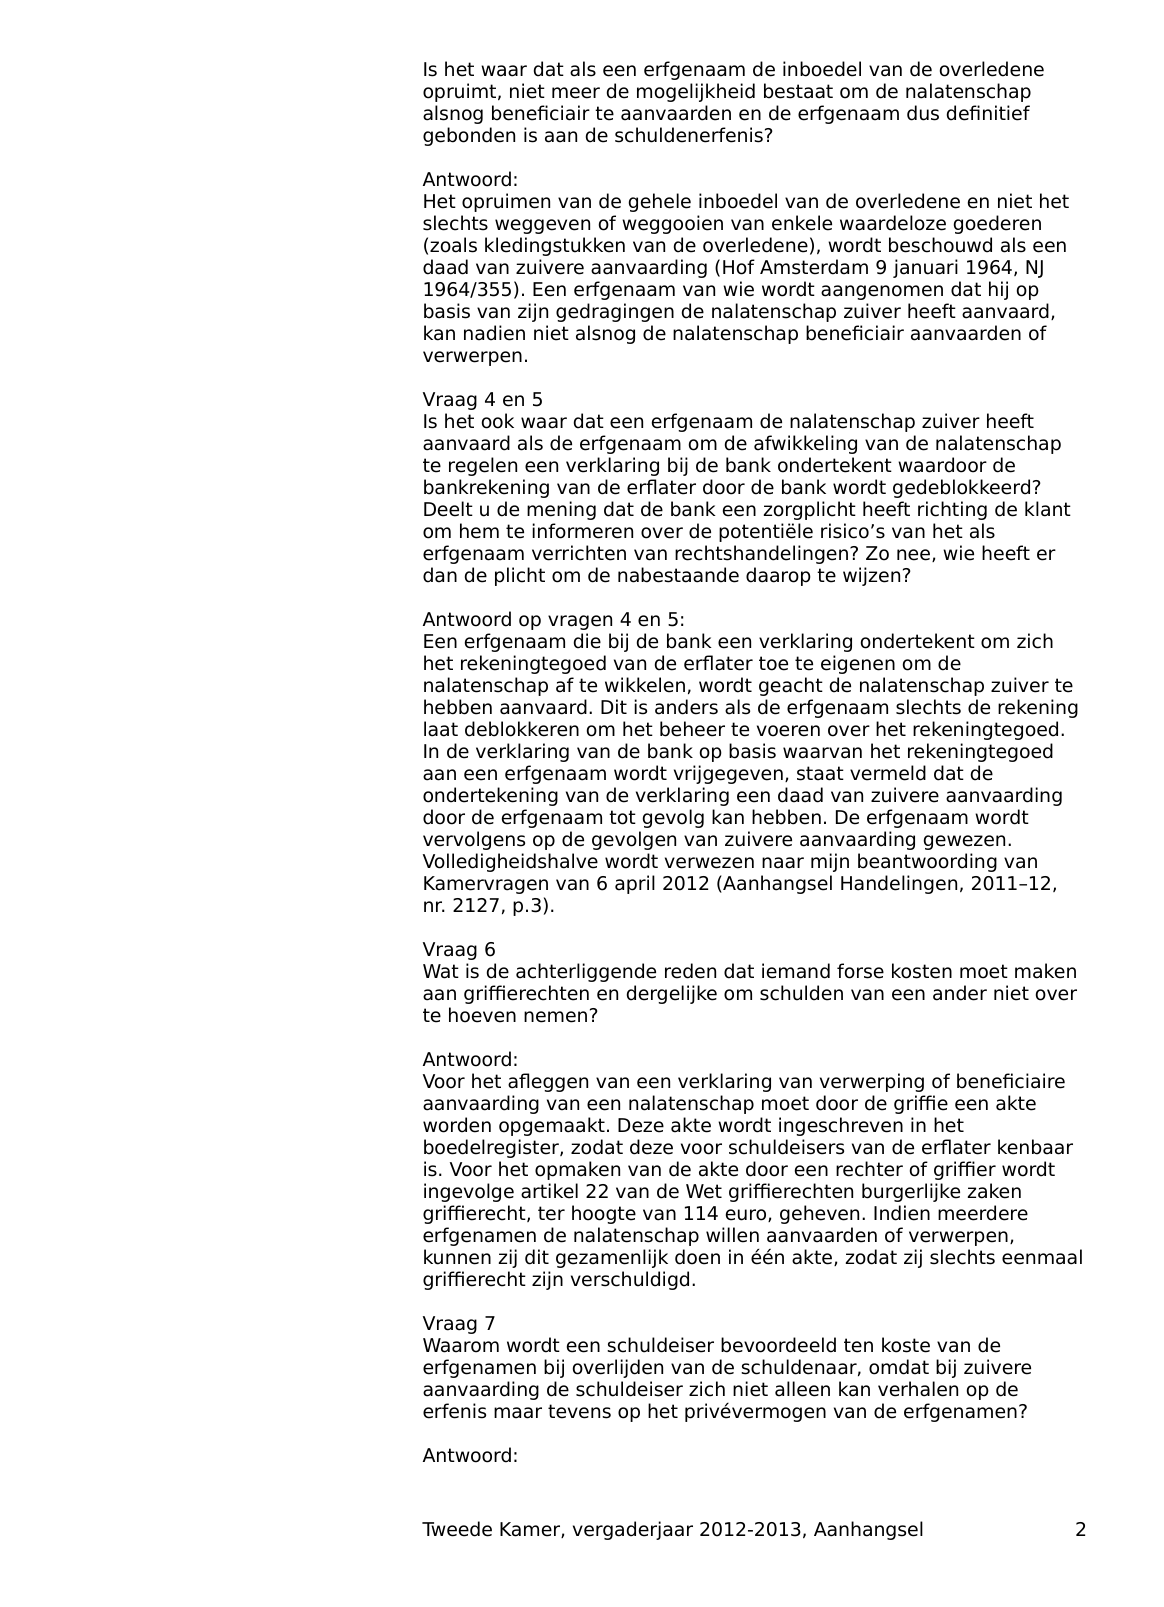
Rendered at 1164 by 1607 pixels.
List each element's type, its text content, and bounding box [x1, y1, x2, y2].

text Vraag 6 [422, 939, 1087, 961]
text Vraag 7 [422, 1313, 1087, 1335]
text Antwoord op vragen 4 en 5: [422, 609, 1087, 631]
text Wat is de achterliggende reden dat iemand forse kosten moet maken aan griffierechten en dergelijke om schulden van een ander niet over te hoeven nemen? [422, 961, 1087, 1027]
text Deelt u de mening dat de bank een zorgplicht heeft richting de klant om hem te informeren over de potentiële risico’s van het als erfgenaam verrichten van rechtshandelingen? Zo nee, wie heeft er dan de plicht om de nabestaande daarop te wijzen? [422, 499, 1087, 587]
text Het opruimen van de gehele inboedel van de overledene en niet het slechts weggeven of weggooien van enkele waardeloze goederen (zoals kledingstukken van de overledene), wordt beschouwd als een daad van zuivere aanvaarding (Hof Amsterdam 9 januari 1964, NJ 1964/355). Een erfgenaam van wie wordt aangenomen dat hij op basis van zijn gedragingen de nalatenschap zuiver heeft aanvaard, kan nadien niet alsnog de nalatenschap beneficiair aanvaarden of verwerpen. [422, 191, 1087, 367]
text Vraag 4 en 5 [422, 389, 1087, 411]
text Antwoord: [422, 1445, 1087, 1467]
text Waarom wordt een schuldeiser bevoordeeld ten koste van de erfgenamen bij overlijden van de schuldenaar, omdat bij zuivere aanvaarding de schuldeiser zich niet alleen kan verhalen op de erfenis maar tevens op het privévermogen van de erfgenamen? [422, 1335, 1087, 1423]
text Voor het afleggen van een verklaring van verwerping of beneficiaire aanvaarding van een nalatenschap moet door de griffie een akte worden opgemaakt. Deze akte wordt ingeschreven in het boedelregister, zodat deze voor schuldeisers van de erflater kenbaar is. Voor het opmaken van de akte door een rechter of griffier wordt ingevolge artikel 22 van de Wet griffierechten burgerlijke zaken griffierecht, ter hoogte van 114 euro, geheven. Indien meerdere erfgenamen de nalatenschap willen aanvaarden of verwerpen, kunnen zij dit gezamenlijk doen in één akte, zodat zij slechts eenmaal griffierecht zijn verschuldigd. [422, 1071, 1087, 1291]
text Antwoord: [422, 1049, 1087, 1071]
text Antwoord: [422, 169, 1087, 191]
text Is het ook waar dat een erfgenaam de nalatenschap zuiver heeft aanvaard als de erfgenaam om de afwikkeling van de nalatenschap te regelen een verklaring bij de bank ondertekent waardoor de bankrekening van de erflater door de bank wordt gedeblokkeerd? [422, 411, 1087, 499]
text Een erfgenaam die bij de bank een verklaring ondertekent om zich het rekeningtegoed van de erflater toe te eigenen om de nalatenschap af te wikkelen, wordt geacht de nalatenschap zuiver te hebben aanvaard. Dit is anders als de erfgenaam slechts de rekening laat deblokkeren om het beheer te voeren over het rekeningtegoed. In de verklaring van de bank op basis waarvan het rekeningtegoed aan een erfgenaam wordt vrijgegeven, staat vermeld dat de ondertekening van de verklaring een daad van zuivere aanvaarding door de erfgenaam tot gevolg kan hebben. De erfgenaam wordt vervolgens op de gevolgen van zuivere aanvaarding gewezen. Volledigheidshalve wordt verwezen naar mijn beantwoording van Kamervragen van 6 april 2012 (Aanhangsel Handelingen, 2011–12, nr. 2127, p.3). [422, 631, 1087, 917]
text Is het waar dat als een erfgenaam de inboedel van de overledene opruimt, niet meer de mogelijkheid bestaat om de nalatenschap alsnog beneficiair te aanvaarden en de erfgenaam dus definitief gebonden is aan de schuldenerfenis? [422, 59, 1087, 147]
